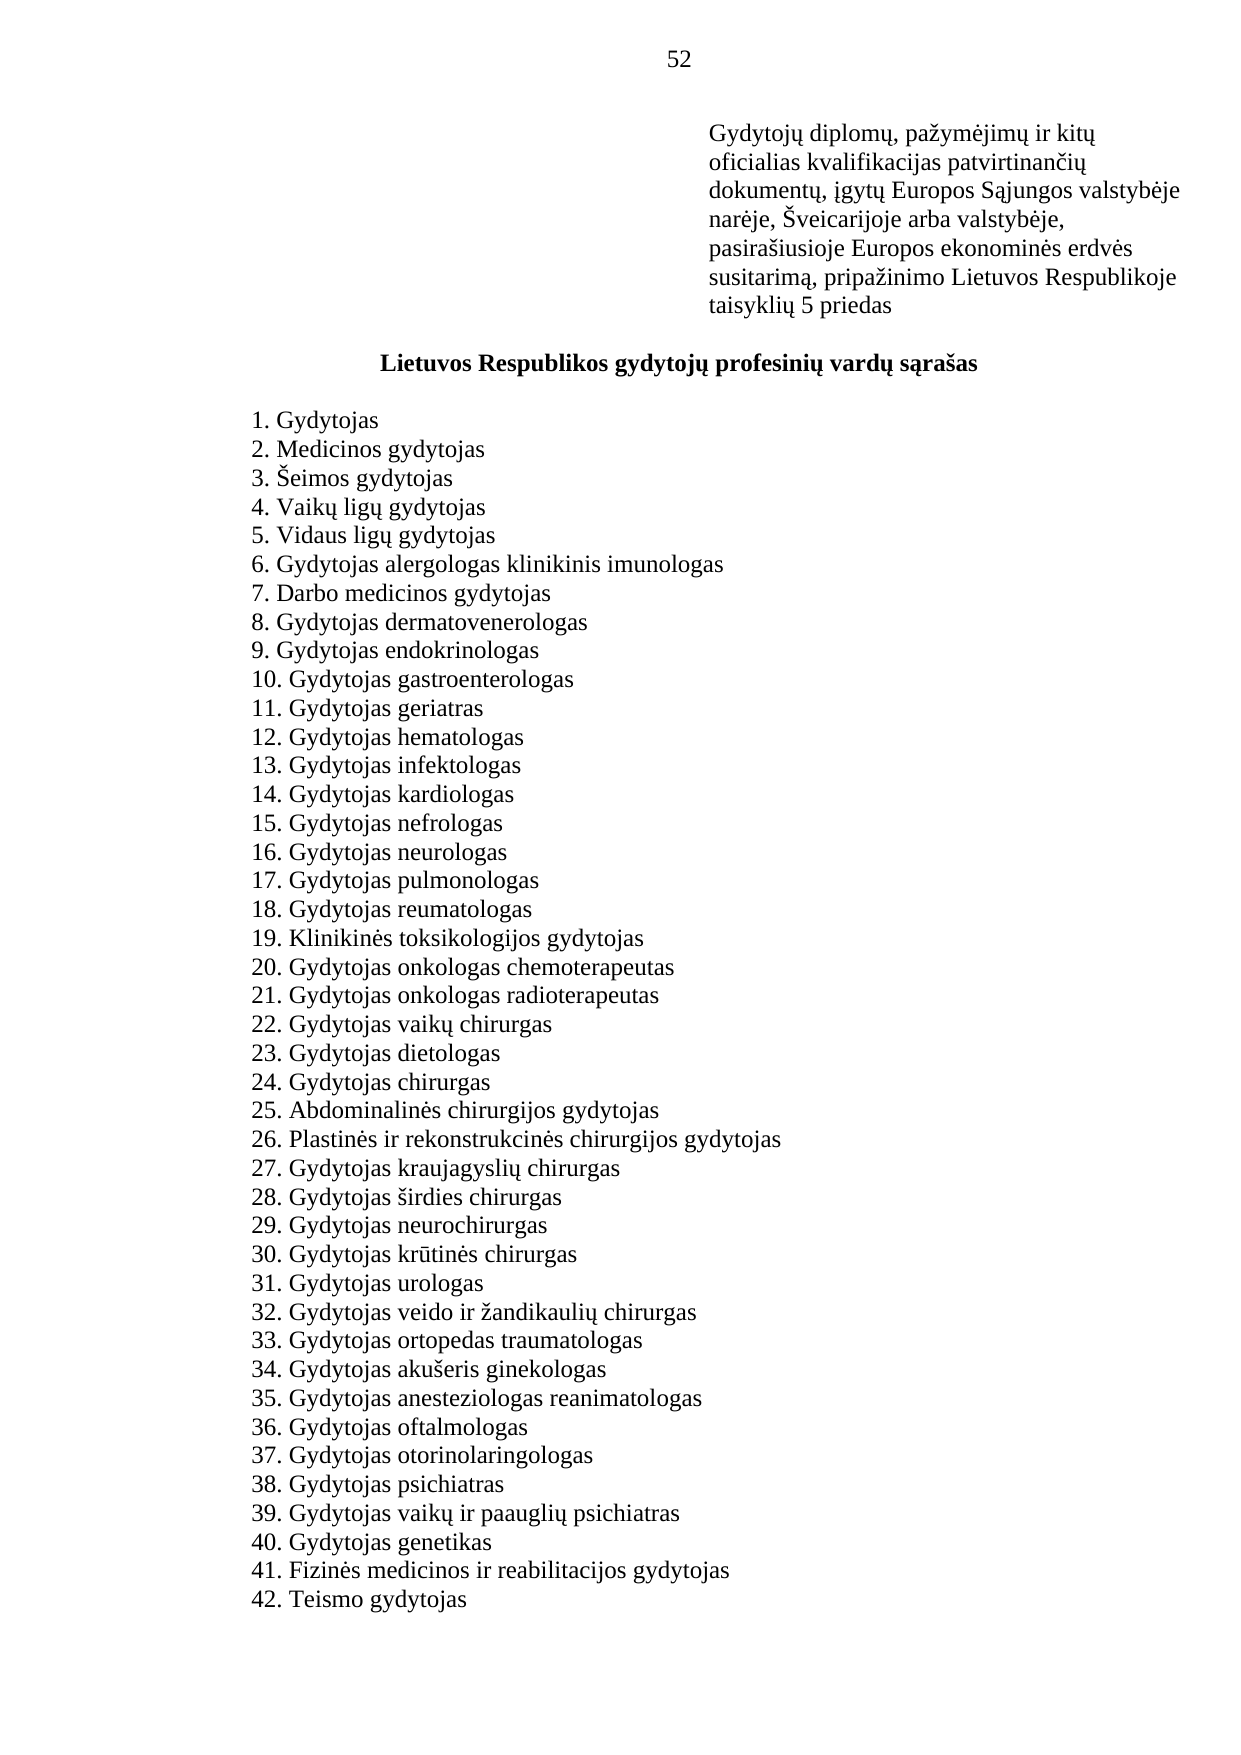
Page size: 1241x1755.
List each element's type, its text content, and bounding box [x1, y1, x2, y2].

text 18. Gydytojas reumatologas [177, 894, 1181, 923]
text 17. Gydytojas pulmonologas [177, 866, 1181, 894]
text 21. Gydytojas onkologas radioterapeutas [177, 981, 1181, 1009]
text 27. Gydytojas kraujagyslių chirurgas [177, 1153, 1181, 1182]
text 4. Vaikų ligų gydytojas [177, 492, 1181, 521]
text 7. Darbo medicinos gydytojas [177, 578, 1181, 607]
text 20. Gydytojas onkologas chemoterapeutas [177, 952, 1181, 981]
text 38. Gydytojas psichiatras [177, 1469, 1181, 1498]
text 42. Teismo gydytojas [177, 1584, 1181, 1613]
text 30. Gydytojas krūtinės chirurgas [177, 1239, 1181, 1268]
text 31. Gydytojas urologas [177, 1268, 1181, 1297]
text 11. Gydytojas geriatras [177, 693, 1181, 722]
text 9. Gydytojas endokrinologas [177, 636, 1181, 664]
text 5. Vidaus ligų gydytojas [177, 521, 1181, 549]
text 12. Gydytojas hematologas [177, 722, 1181, 751]
text 14. Gydytojas kardiologas [177, 779, 1181, 808]
text 3. Šeimos gydytojas [177, 463, 1181, 492]
text 35. Gydytojas anesteziologas reanimatologas [177, 1383, 1181, 1412]
text oficialias kvalifikacijas patvirtinančių [177, 147, 1181, 176]
text 29. Gydytojas neurochirurgas [177, 1211, 1181, 1239]
text 40. Gydytojas genetikas [177, 1527, 1181, 1556]
text Gydytojų diplomų, pažymėjimų ir kitų [709, 118, 1181, 147]
text 6. Gydytojas alergologas klinikinis imunologas [177, 549, 1181, 578]
text 25. Abdominalinės chirurgijos gydytojas [177, 1096, 1181, 1124]
text 41. Fizinės medicinos ir reabilitacijos gydytojas [177, 1556, 1181, 1584]
text taisyklių 5 priedas [177, 291, 1181, 319]
text 24. Gydytojas chirurgas [177, 1067, 1181, 1096]
text 32. Gydytojas veido ir žandikaulių chirurgas [177, 1297, 1181, 1326]
text 10. Gydytojas gastroenterologas [177, 664, 1181, 693]
text 22. Gydytojas vaikų chirurgas [177, 1009, 1181, 1038]
text 34. Gydytojas akušeris ginekologas [177, 1354, 1181, 1383]
text 33. Gydytojas ortopedas traumatologas [177, 1326, 1181, 1354]
text 8. Gydytojas dermatovenerologas [177, 607, 1181, 636]
text Lietuvos Respublikos gydytojų profesinių vardų sąrašas [177, 348, 1181, 377]
text pasirašiusioje Europos ekonominės erdvės [177, 233, 1181, 262]
text susitarimą, pripažinimo Lietuvos Respublikoje [177, 262, 1181, 291]
text 1. Gydytojas [177, 406, 1181, 434]
text 39. Gydytojas vaikų ir paauglių psichiatras [177, 1498, 1181, 1527]
text 15. Gydytojas nefrologas [177, 808, 1181, 837]
text 37. Gydytojas otorinolaringologas [177, 1441, 1181, 1469]
text 23. Gydytojas dietologas [177, 1038, 1181, 1067]
text 16. Gydytojas neurologas [177, 837, 1181, 866]
text dokumentų, įgytų Europos Sąjungos valstybėje [177, 176, 1181, 204]
text 26. Plastinės ir rekonstrukcinės chirurgijos gydytojas [177, 1124, 1181, 1153]
text 28. Gydytojas širdies chirurgas [177, 1182, 1181, 1211]
text 2. Medicinos gydytojas [177, 434, 1181, 463]
text 19. Klinikinės toksikologijos gydytojas [177, 923, 1181, 952]
text 13. Gydytojas infektologas [177, 751, 1181, 779]
text 36. Gydytojas oftalmologas [177, 1412, 1181, 1441]
text narėje, Šveicarijoje arba valstybėje, [177, 204, 1181, 233]
